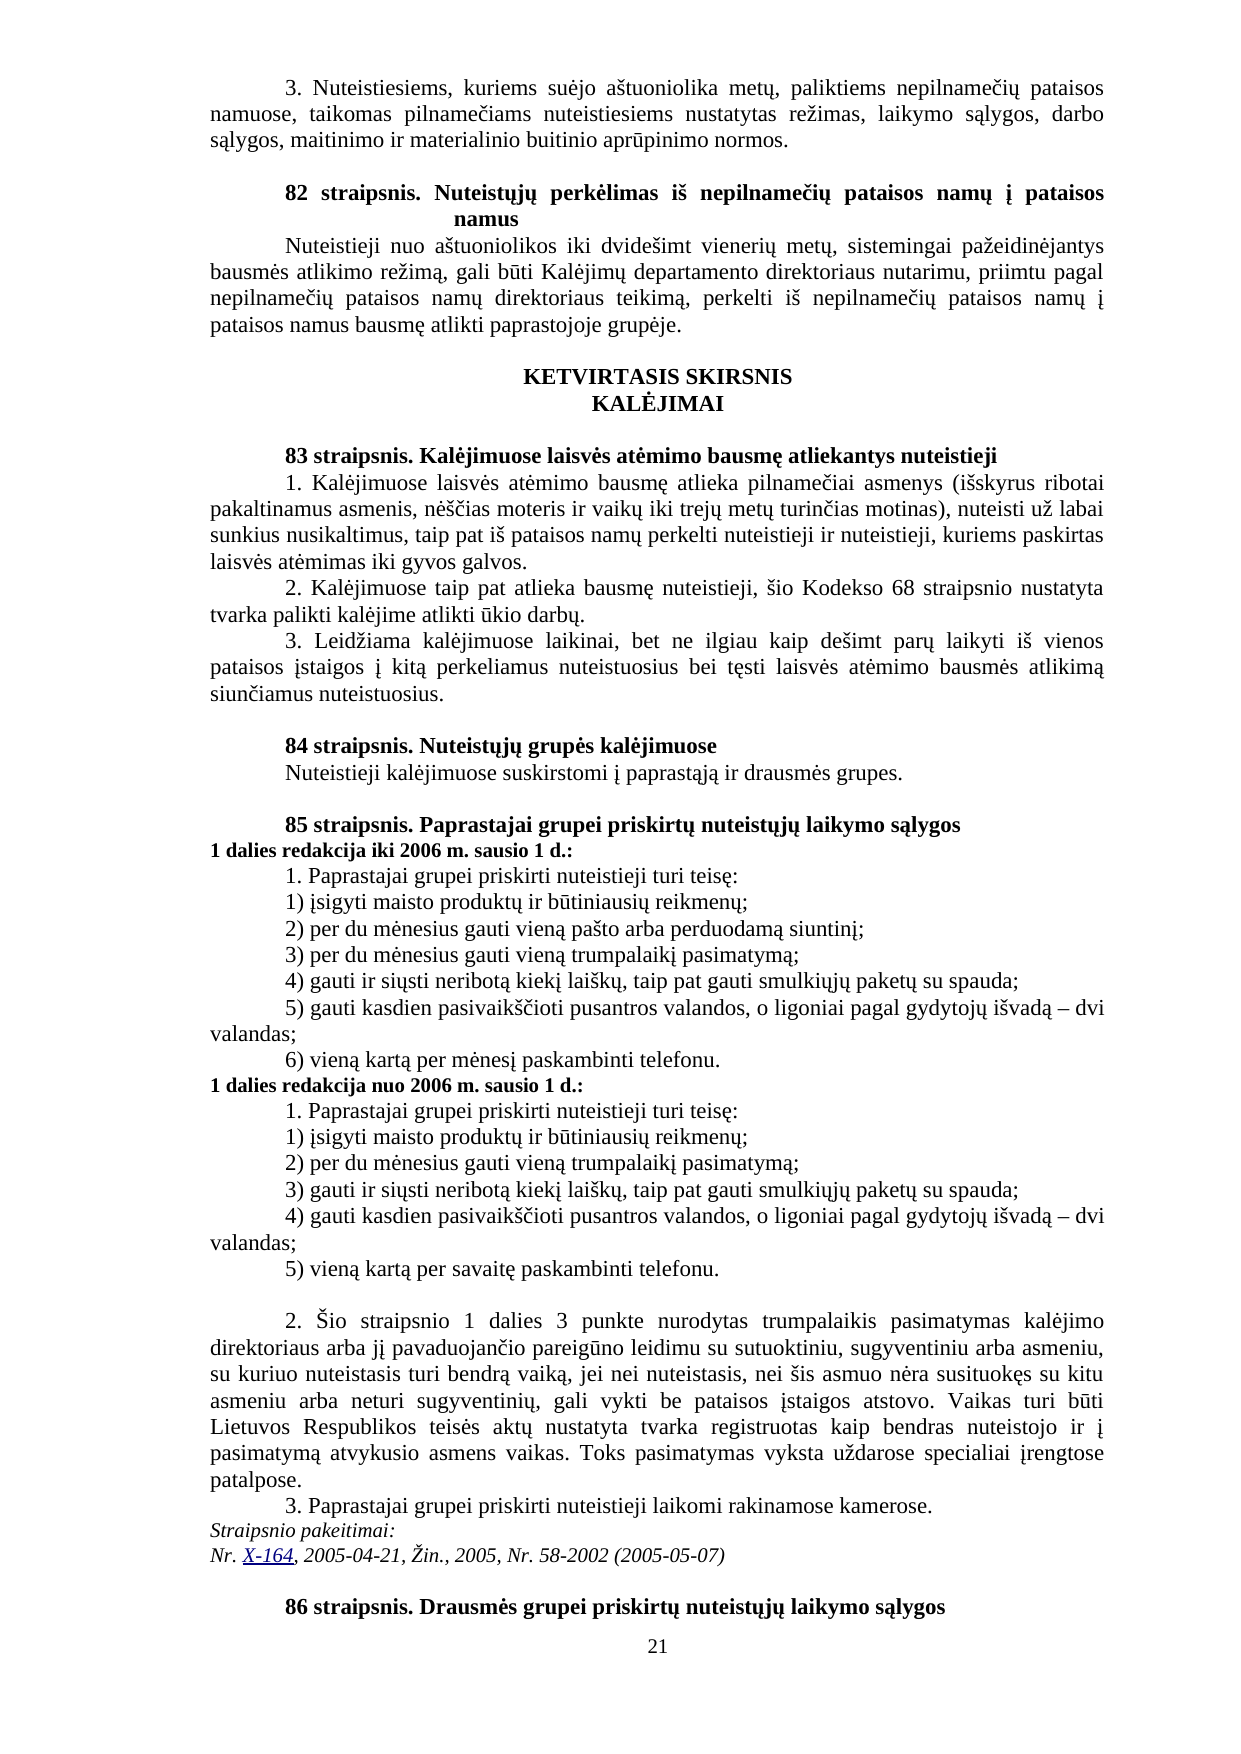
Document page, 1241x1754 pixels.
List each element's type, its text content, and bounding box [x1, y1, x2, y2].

subtitle KALĖJIMAI [210, 390, 1106, 416]
text Nuteistieji nuo aštuoniolikos iki dvidešimt vienerių metų, sistemingai pažeidinėjantys bausmės atlikimo režimą, gali būti Kalėjimų departamento direktoriaus nutarimu, priimtu pagal nepilnamečių pataisos namų direktoriaus teikimą, perkelti iš nepilnamečių pataisos namų į pataisos namus bausmę atlikti paprastojoje grupėje. [210, 232, 1106, 337]
subtitle Ketvirtasis skirsnis [210, 363, 1106, 390]
text 3) per du mėnesius gauti vieną trumpalaikį pasimatymą; [210, 941, 1106, 967]
text 84 straipsnis. Nuteistųjų grupės kalėjimuose [210, 732, 1106, 759]
text 1. Paprastajai grupei priskirti nuteistieji turi teisę: [210, 862, 1106, 888]
text 6) vieną kartą per mėnesį paskambinti telefonu. [210, 1046, 1106, 1073]
text 1 dalies redakcija iki 2006 m. sausio 1 d.: [210, 838, 1106, 862]
text 2. Kalėjimuose taip pat atlieka bausmę nuteistieji, šio Kodekso 68 straipsnio nustatyta tvarka palikti kalėjime atlikti ūkio darbų. [210, 574, 1106, 627]
text 5) vieną kartą per savaitę paskambinti telefonu. [210, 1255, 1106, 1281]
text 3. Paprastajai grupei priskirti nuteistieji laikomi rakinamose kamerose. [210, 1492, 1106, 1518]
text 1. Kalėjimuose laisvės atėmimo bausmę atlieka pilnamečiai asmenys (išskyrus ribotai pakaltinamus asmenis, nėščias moteris ir vaikų iki trejų metų turinčias motinas), nuteisti už labai sunkius nusikaltimus, taip pat iš pataisos namų perkelti nuteistieji ir nuteistieji, kuriems paskirtas laisvės atėmimas iki gyvos galvos. [210, 469, 1106, 574]
text 1) įsigyti maisto produktų ir būtiniausių reikmenų; [210, 1123, 1106, 1149]
text 2) per du mėnesius gauti vieną pašto arba perduodamą siuntinį; [210, 914, 1106, 941]
text 2. Šio straipsnio 1 dalies 3 punkte nurodytas trumpalaikis pasimatymas kalėjimo direktoriaus arba jį pavaduojančio pareigūno leidimu su sutuoktiniu, sugyventiniu arba asmeniu, su kuriuo nuteistasis turi bendrą vaiką, jei nei nuteistasis, nei šis asmuo nėra susituokęs su kitu asmeniu arba neturi sugyventinių, gali vykti be pataisos įstaigos atstovo. Vaikas turi būti Lietuvos Respublikos teisės aktų nustatyta tvarka registruotas kaip bendras nuteistojo ir į pasimatymą atvykusio asmens vaikas. Toks pasimatymas vyksta uždarose specialiai įrengtose patalpose. [210, 1308, 1106, 1492]
text Straipsnio pakeitimai: [210, 1518, 1106, 1542]
text 85 straipsnis. Paprastajai grupei priskirtų nuteistųjų laikymo sąlygos [210, 811, 1106, 838]
text 86 straipsnis. Drausmės grupei priskirtų nuteistųjų laikymo sąlygos [210, 1593, 1106, 1619]
text 3. Nuteistiesiems, kuriems suėjo aštuoniolika metų, paliktiems nepilnamečių pataisos namuose, taikomas pilnamečiams nuteistiesiems nustatytas režimas, laikymo sąlygos, darbo sąlygos, maitinimo ir materialinio buitinio aprūpinimo normos. [210, 73, 1106, 153]
text 3. Leidžiama kalėjimuose laikinai, bet ne ilgiau kaip dešimt parų laikyti iš vienos pataisos įstaigos į kitą perkeliamus nuteistuosius bei tęsti laisvės atėmimo bausmės atlikimą siunčiamus nuteistuosius. [210, 627, 1106, 706]
text Nuteistieji kalėjimuose suskirstomi į paprastąją ir drausmės grupes. [210, 759, 1106, 785]
text 3) gauti ir siųsti neribotą kiekį laiškų, taip pat gauti smulkiųjų paketų su spauda; [210, 1176, 1106, 1202]
text 1) įsigyti maisto produktų ir būtiniausių reikmenų; [210, 888, 1106, 914]
text 82 straipsnis. Nuteistųjų perkėlimas iš nepilnamečių pataisos namų į pataisos namus [285, 179, 1106, 232]
text 1 dalies redakcija nuo 2006 m. sausio 1 d.: [210, 1073, 1106, 1097]
text Nr. X-164, 2005-04-21, Žin., 2005, Nr. 58-2002 (2005-05-07) [210, 1542, 1106, 1567]
text 4) gauti ir siųsti neribotą kiekį laiškų, taip pat gauti smulkiųjų paketų su spauda; [210, 967, 1106, 994]
text 5) gauti kasdien pasivaikščioti pusantros valandos, o ligoniai pagal gydytojų išvadą – dvi valandas; [210, 994, 1106, 1046]
text 83 straipsnis. Kalėjimuose laisvės atėmimo bausmę atliekantys nuteistieji [210, 442, 1106, 469]
text 2) per du mėnesius gauti vieną trumpalaikį pasimatymą; [210, 1149, 1106, 1176]
text 4) gauti kasdien pasivaikščioti pusantros valandos, o ligoniai pagal gydytojų išvadą – dvi valandas; [210, 1202, 1106, 1255]
text 1. Paprastajai grupei priskirti nuteistieji turi teisę: [210, 1097, 1106, 1123]
